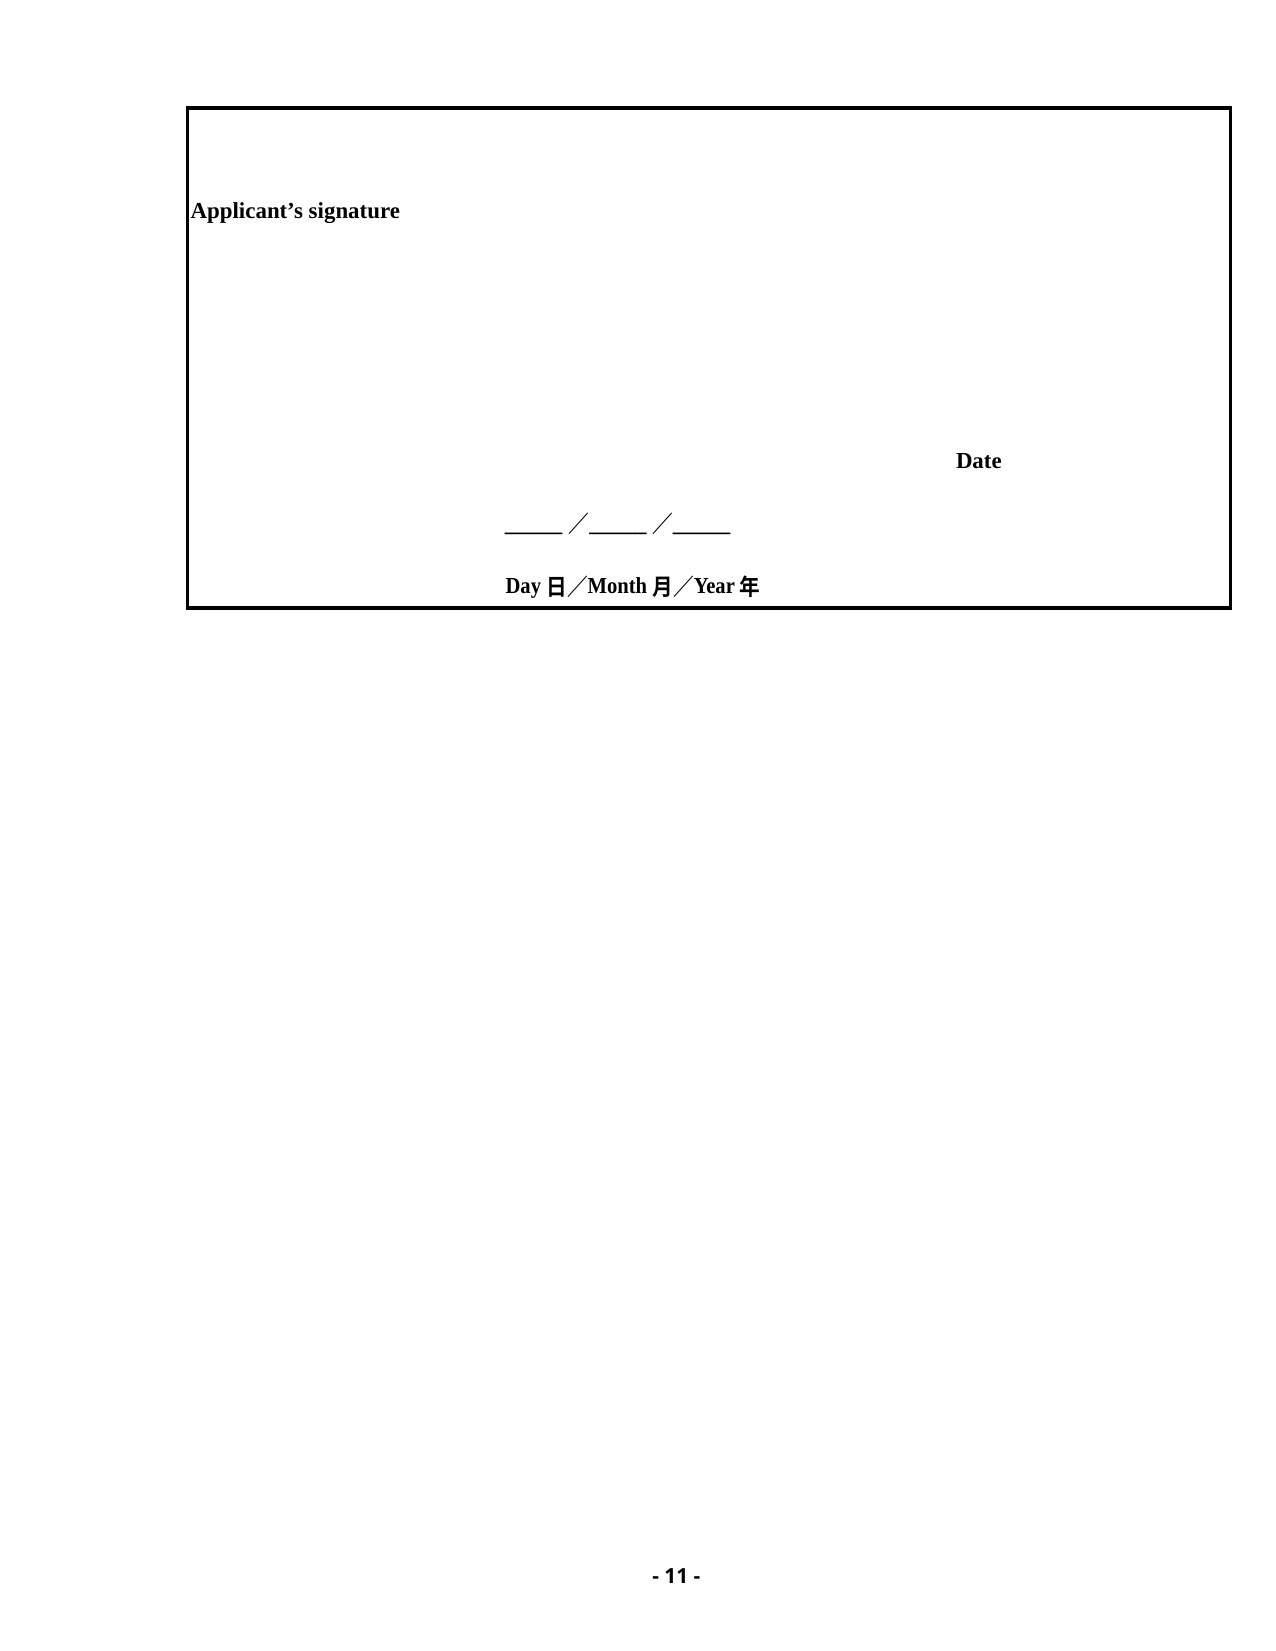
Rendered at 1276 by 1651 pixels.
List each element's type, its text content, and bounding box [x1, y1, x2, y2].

table_header Applicant’s signature Date _____ ／_____ ／_____ Day 日／Month 月／Year 年 [189, 110, 1229, 606]
